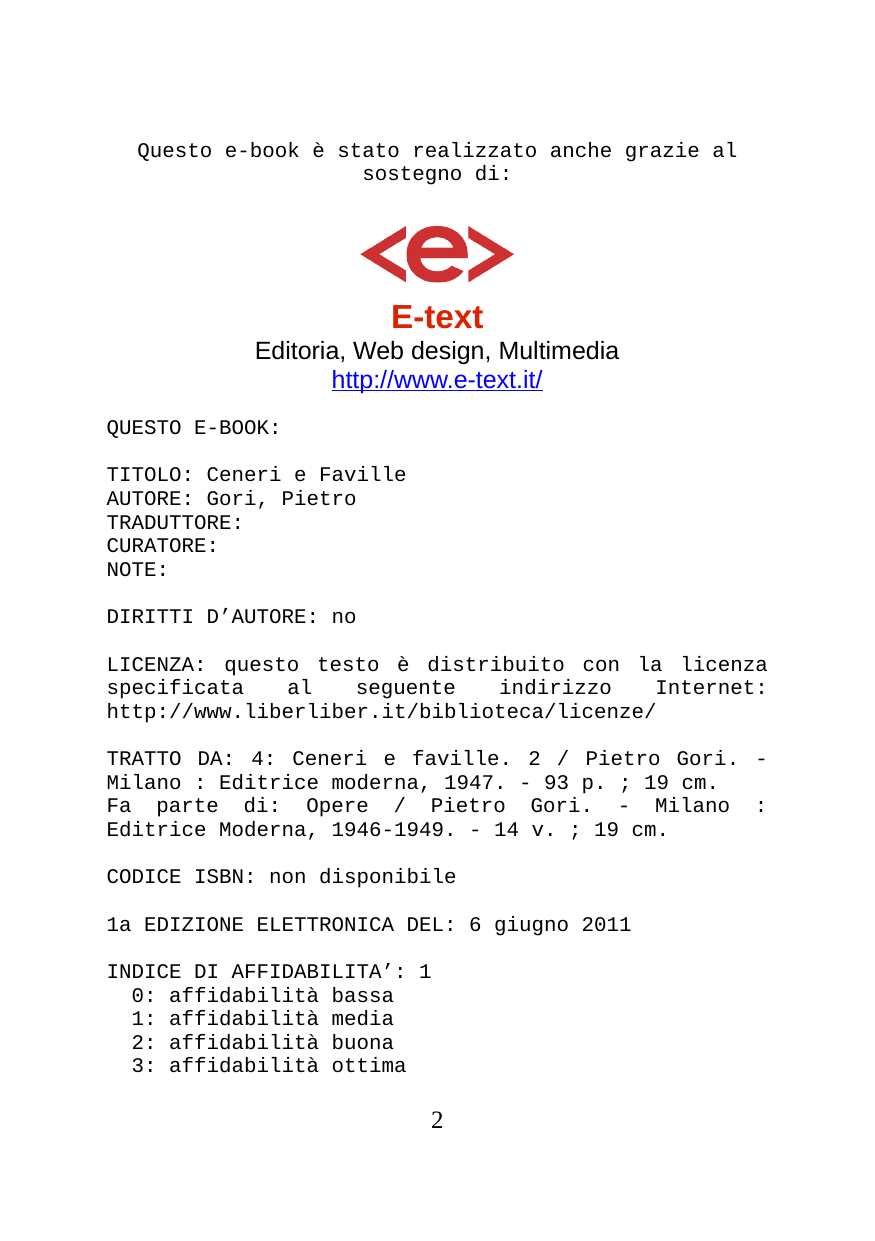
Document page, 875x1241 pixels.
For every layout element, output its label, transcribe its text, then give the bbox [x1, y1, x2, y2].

text 1a EDIZIONE ELETTRONICA DEL: 6 giugno 2011 [106, 914, 768, 937]
text E-text [106, 297, 768, 336]
text AUTORE: Gori, Pietro [106, 488, 768, 512]
text http://www.e-text.it/ [106, 365, 768, 393]
text CODICE ISBN: non disponibile [106, 866, 768, 890]
text 0: affidabilità bassa [106, 984, 768, 1008]
text TITOLO: Ceneri e Faville [106, 464, 768, 488]
text 3: affidabilità ottima [106, 1056, 768, 1079]
text 1: affidabilità media [106, 1008, 768, 1032]
picture [359, 225, 515, 283]
text LICENZA: questo testo è distribuito con la licenza specificata al seguente indirizzo Internet: http://www.liberliber.it/biblioteca/licenze/ [106, 653, 768, 724]
text QUESTO E-BOOK: [106, 417, 768, 441]
text Questo e-book è stato realizzato anche grazie al sostegno di: [106, 140, 768, 187]
text 2: affidabilità buona [106, 1032, 768, 1056]
text CURATORE: [106, 535, 768, 559]
text TRATTO DA: 4: Ceneri e faville. 2 / Pietro Gori. - Milano : Editrice moderna, 1947. - 93 p. ; 19 cm. [106, 748, 768, 795]
text Fa parte di: Opere / Pietro Gori. - Milano : Editrice Moderna, 1946-1949. - 14 v. ; 19 cm. [106, 795, 768, 843]
text Editoria, Web design, Multimedia [106, 336, 768, 365]
text TRADUTTORE: [106, 512, 768, 535]
text NOTE: [106, 559, 768, 583]
text DIRITTI D’AUTORE: no [106, 606, 768, 630]
text INDICE DI AFFIDABILITA’: 1 [106, 961, 768, 984]
